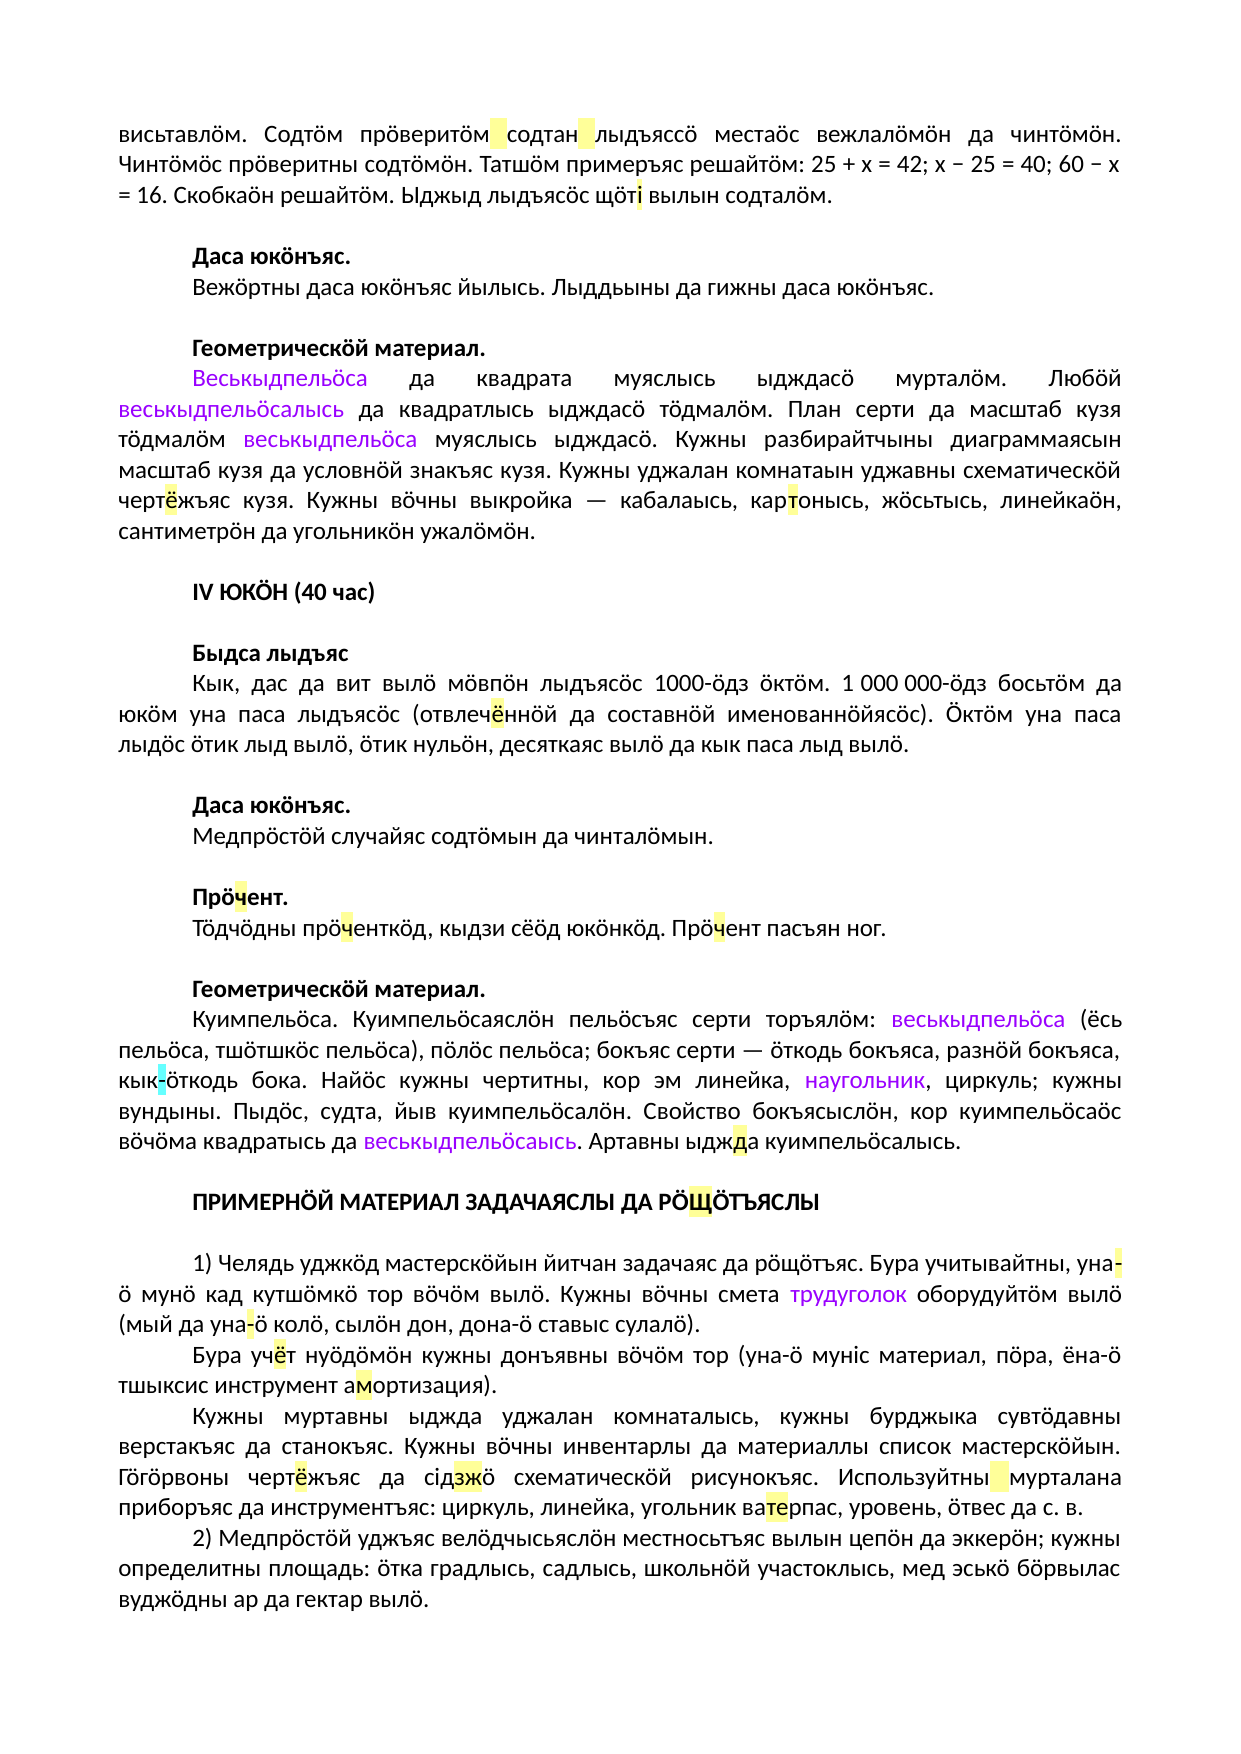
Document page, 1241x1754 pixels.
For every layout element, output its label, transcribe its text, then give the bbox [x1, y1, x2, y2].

text Тӧдчӧдны прӧченткӧд, кыдзи сёӧд юкӧнкӧд. Прӧчент пасъян ног. [118, 912, 1122, 942]
text Прӧчент. [118, 881, 1122, 912]
text Медпрӧстӧй случайяс содтӧмын да чинталӧмын. [118, 820, 1122, 851]
text ПРИМЕРНӦЙ МАТЕРИАЛ ЗАДАЧАЯСЛЫ ДА РӦЩӦТЪЯСЛЫ [118, 1186, 1122, 1217]
text Быдса лыдъяс [118, 637, 1122, 667]
text Куимпельӧса. Куимпельӧсаяслӧн пельӧсъяс серти торъялӧм: веськыдпельӧса (ёсь пельӧса, тшӧтшкӧс пельӧса), пӧлӧс пельӧса; бокъяс серти — ӧткодь бокъяса, разнӧй бокъяса, кык-ӧткодь бока. Найӧс кужны чертитны, кор эм линейка, наугольник, циркуль; кужны вундыны. Пыдӧс, судта, йыв куимпельӧсалӧн. Свойство бокъясыслӧн, кор куимпельӧсаӧс вӧчӧма квадратысь да веськыдпельӧсаысь. Артавны ыджда куимпельӧсалысь. [118, 1003, 1122, 1156]
text Веськыдпельӧса да квадрата муяслысь ыдждасӧ мурталӧм. Любӧй веськыдпельӧсалысь да квадратлысь ыдждасӧ тӧдмалӧм. План серти да масштаб кузя тӧдмалӧм веськыдпельӧса муяслысь ыдждасӧ. Кужны разбирайтчыны диаграммаясын масштаб кузя да условнӧй знакъяс кузя. Кужны уджалан комнатаын уджавны схематическӧй чертёжъяс кузя. Кужны вӧчны выкройка — кабалаысь, картонысь, жӧсьтысь, линейкаӧн, сантиметрӧн да угольникӧн ужалӧмӧн. [118, 362, 1122, 545]
text висьтавлӧм. Содтӧм прӧверитӧм содтан лыдъяссӧ местаӧс вежлалӧмӧн да чинтӧмӧн. Чинтӧмӧс прӧверитны содтӧмӧн. Татшӧм примеръяс решайтӧм: 25 + х = 42; х − 25 = 40; 60 − х = 16. Скобкаӧн решайтӧм. Ыджыд лыдъясӧс щӧті вылын содталӧм. [118, 118, 1122, 210]
text ІV ЮКӦН (40 час) [118, 576, 1122, 606]
text Даса юкӧнъяс. [118, 240, 1122, 271]
text Даса юкӧнъяс. [118, 789, 1122, 820]
text Вежӧртны даса юкӧнъяс йылысь. Лыддьыны да гижны даса юкӧнъяс. [118, 271, 1122, 301]
text Бура учёт нуӧдӧмӧн кужны донъявны вӧчӧм тор (уна-ӧ муніс материал, пӧра, ёна-ӧ тшыксис инструмент амортизация). [118, 1339, 1122, 1400]
text 2) Медпрӧстӧй уджъяс велӧдчысьяслӧн местносьтъяс вылын цепӧн да эккерӧн; кужны определитны площадь: ӧтка градлысь, садлысь, школьнӧй участоклысь, мед эськӧ бӧрвылас вуджӧдны ар да гектар вылӧ. [118, 1522, 1122, 1614]
text Геометрическӧй материал. [118, 332, 1122, 362]
text 1) Челядь уджкӧд мастерскӧйын йитчан задачаяс да рӧщӧтъяс. Бура учитывайтны, уна-ӧ мунӧ кад кутшӧмкӧ тор вӧчӧм вылӧ. Кужны вӧчны смета трудуголок оборудуйтӧм вылӧ (мый да уна-ӧ колӧ, сылӧн дон, дона-ӧ ставыс сулалӧ). [118, 1247, 1122, 1339]
text Кык, дас да вит вылӧ мӧвпӧн лыдъясӧс 1000-ӧдз ӧктӧм. 1 000 000-ӧдз босьтӧм да юкӧм уна паса лыдъясӧс (отвлечённӧй да составнӧй именованнӧйясӧс). Ӧктӧм уна паса лыдӧс ӧтик лыд вылӧ, ӧтик нульӧн, десяткаяс вылӧ да кык паса лыд вылӧ. [118, 667, 1122, 759]
text Кужны муртавны ыджда уджалан комнаталысь, кужны бурджыка сувтӧдавны верстакъяс да станокъяс. Кужны вӧчны инвентарлы да материаллы список мастерскӧйын. Гӧгӧрвоны чертёжъяс да сідзжӧ схематическӧй рисунокъяс. Используйтны мурталана приборъяс да инструментъяс: циркуль, линейка, угольник ватерпас, уровень, ӧтвес да с. в. [118, 1400, 1122, 1522]
text Геометрическӧй материал. [118, 973, 1122, 1003]
